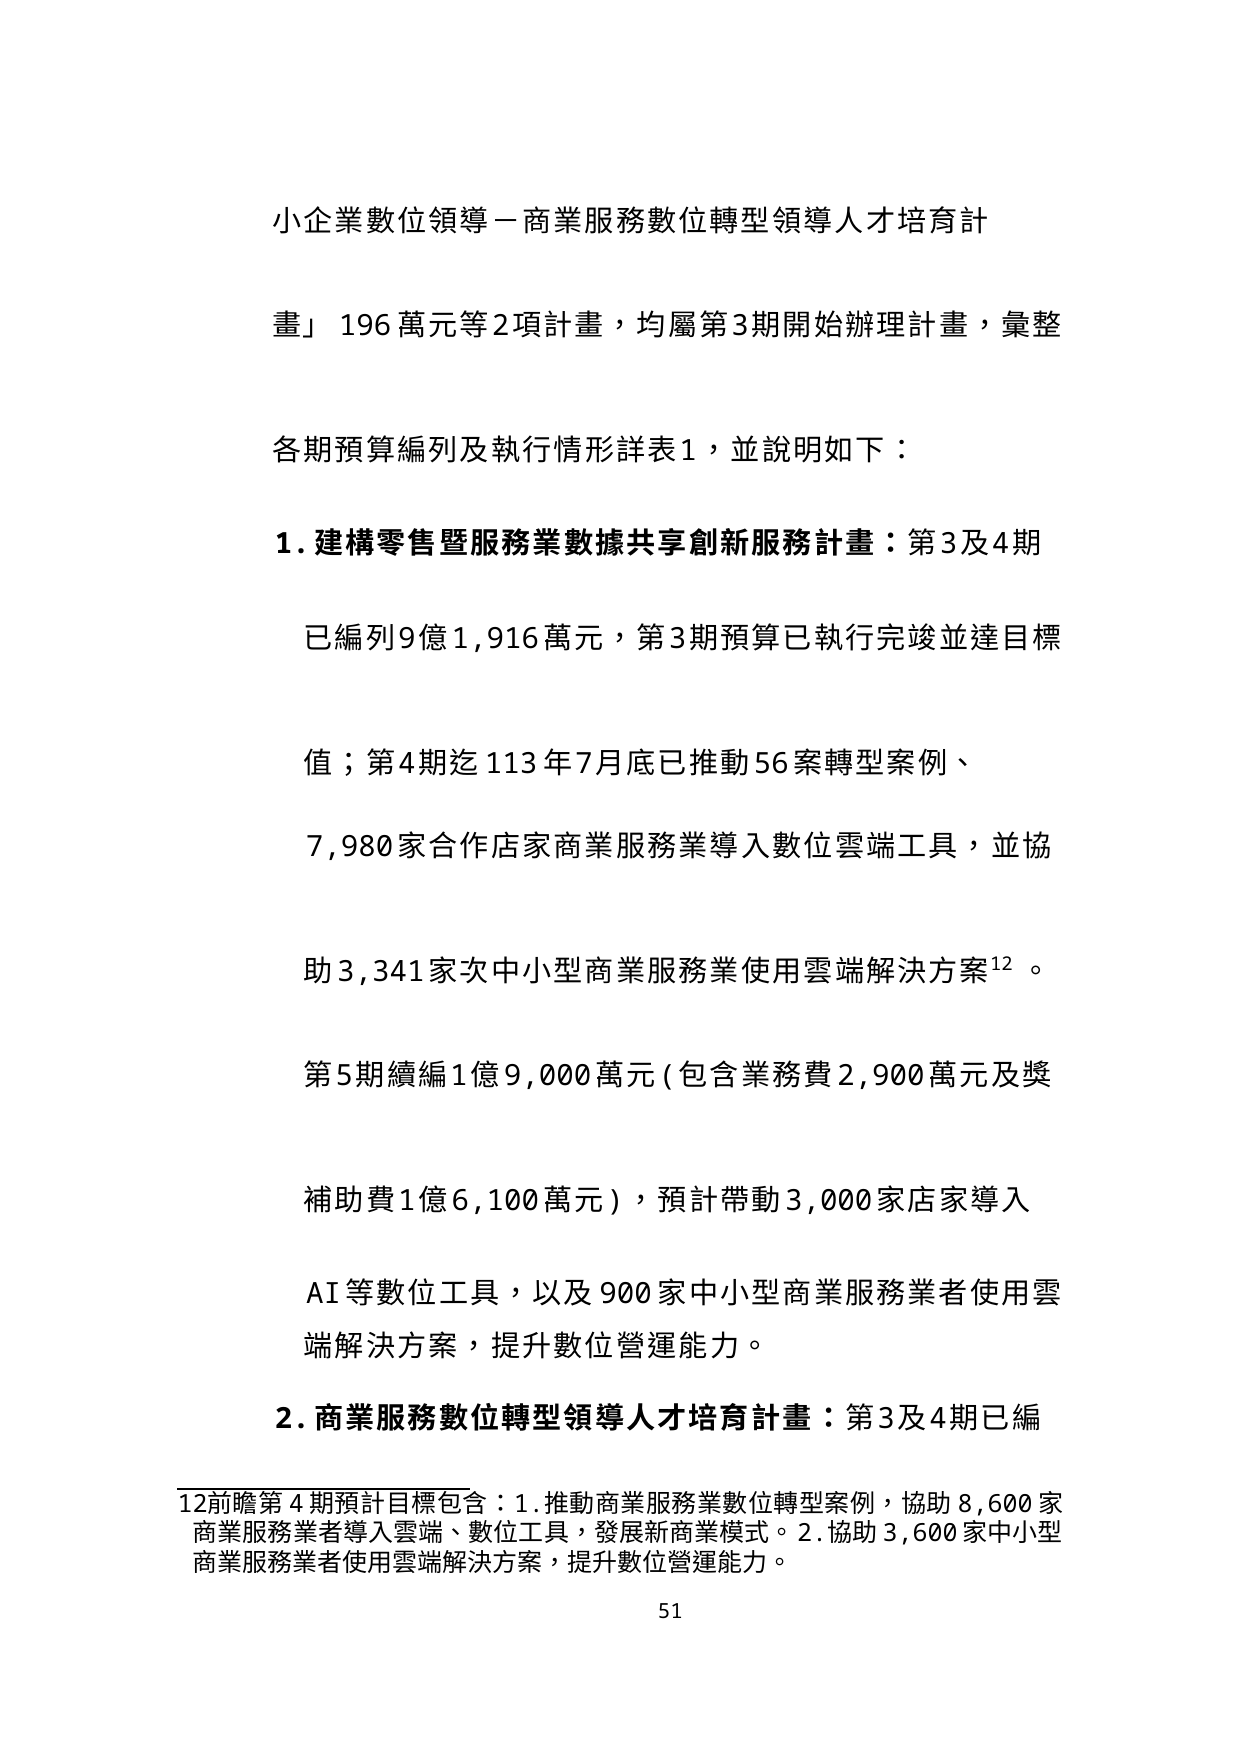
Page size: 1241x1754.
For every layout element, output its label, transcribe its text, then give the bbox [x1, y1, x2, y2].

text 小企業數位領導－商業服務數位轉型領導人才培育計畫」196萬元等2項計畫，均屬第3期開始辦理計畫，彙整各期預算編列及執行情形詳表1，並說明如下： [266, 177, 1063, 490]
text 2.商業服務數位轉型領導人才培育計畫：第3及4期已編 [266, 1365, 1063, 1427]
text 前瞻第4期預計目標包含：1.推動商業服務業數位轉型案例，協助8,600家商業服務業者導入雲端、數位工具，發展新商業模式。2.協助3,600家中小型商業服務業者使用雲端解決方案，提升數位營運能力。 [177, 1489, 1063, 1577]
text 1.建構零售暨服務業數據共享創新服務計畫：第3及4期已編列9億1,916萬元，第3期預算已執行完竣並達目標值；第4期迄113年7月底已推動56案轉型案例、7,980家合作店家商業服務業導入數位雲端工具，並協助3,341家次中小型商業服務業使用雲端解決方案。第5期續編1億9,000萬元(包含業務費2,900萬元及獎補助費1億6,100萬元)，預計帶動3,000家店家導入AI等數位工具，以及900家中小型商業服務業者使用雲端解決方案，提升數位營運能力。 [266, 490, 1063, 1365]
